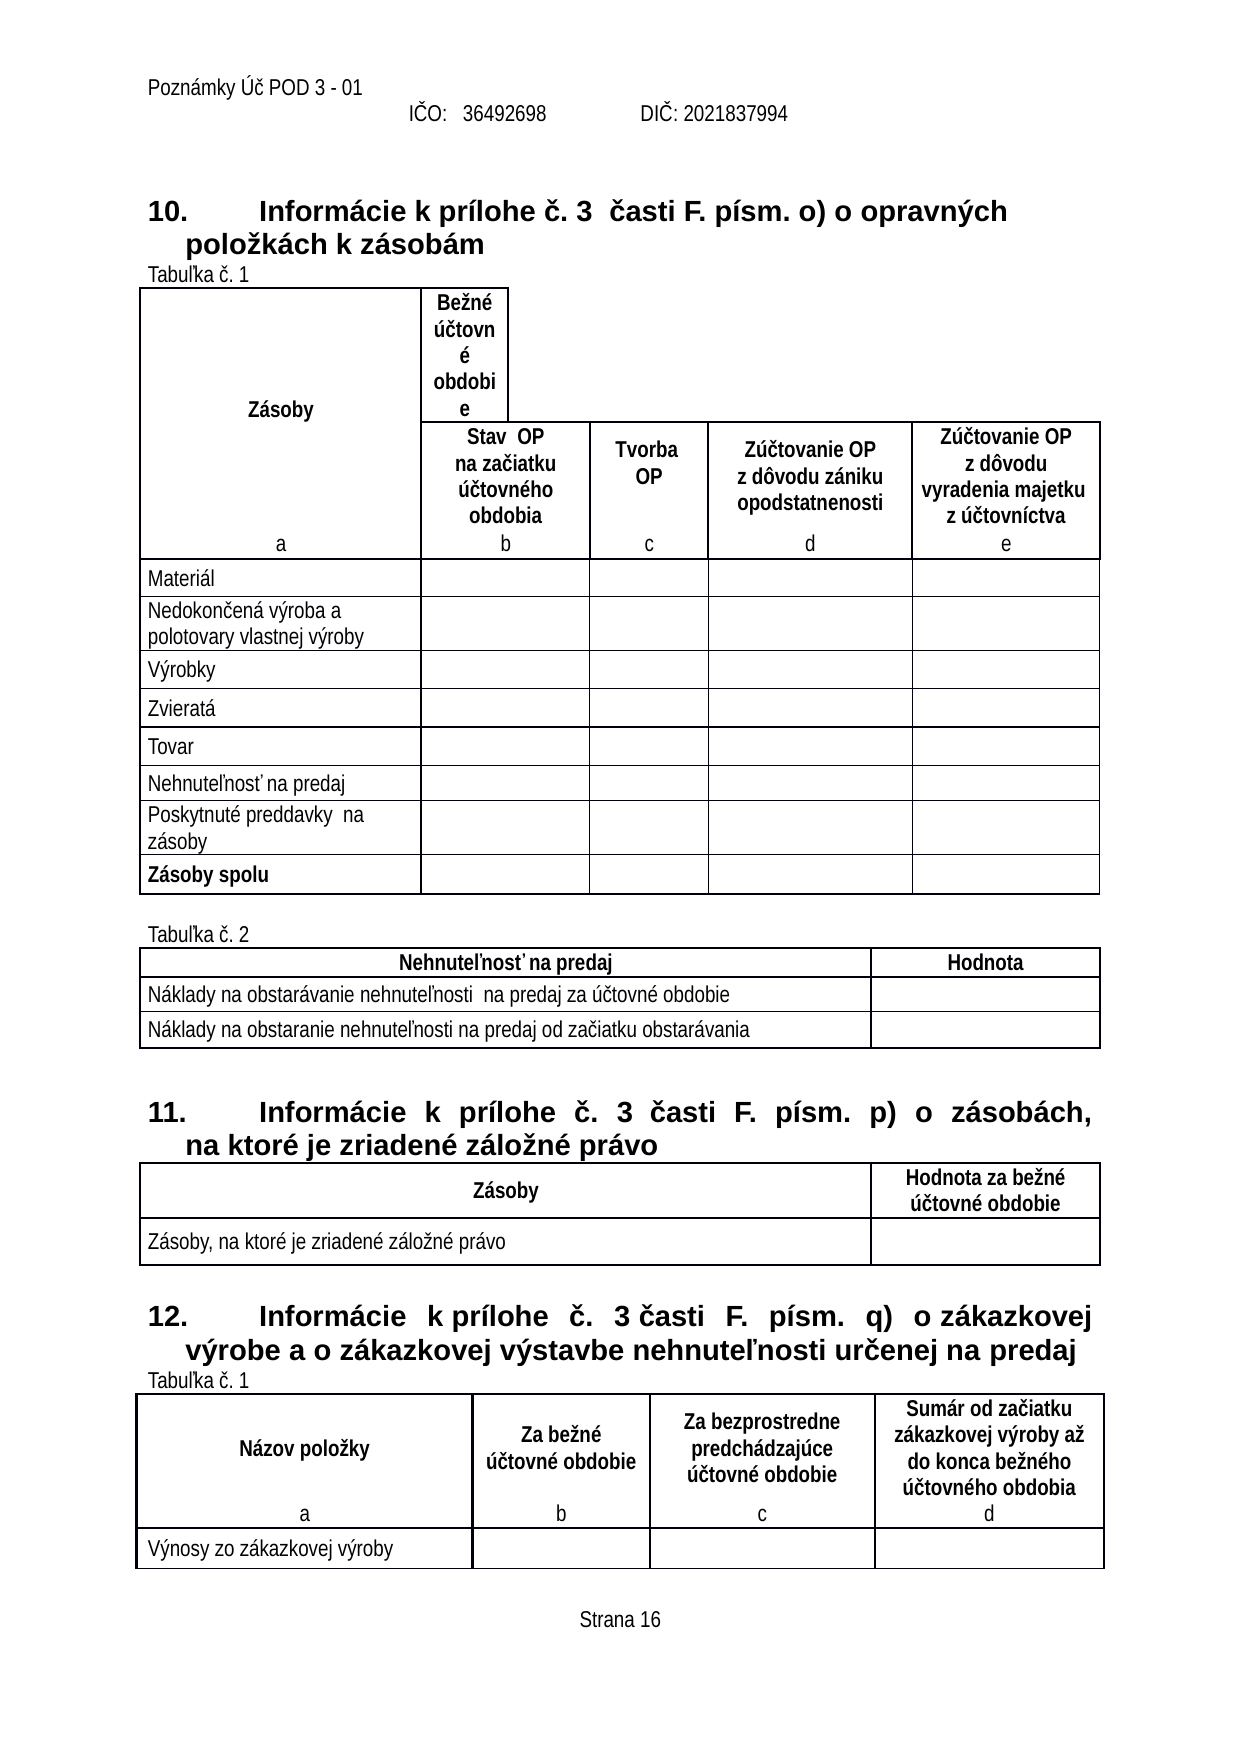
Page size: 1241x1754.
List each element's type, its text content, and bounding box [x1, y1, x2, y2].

table_cell Tvorba OP [591, 423, 707, 528]
table_cell [422, 728, 589, 765]
table_header [509, 287, 1100, 421]
table_cell [590, 766, 708, 800]
table_cell Zvieratá [141, 689, 420, 726]
table_cell a [141, 529, 420, 557]
table_cell [709, 728, 912, 765]
table_cell [590, 651, 708, 688]
table_cell Zásoby spolu [141, 855, 420, 892]
table_header Zásoby [141, 289, 420, 528]
table_cell [709, 560, 912, 596]
table_header Hodnota za bežné účtovné obdobie [872, 1164, 1099, 1217]
table_cell [913, 766, 1099, 800]
table_cell [872, 1012, 1099, 1047]
table_cell [876, 1529, 1103, 1568]
table_cell Stav OP na začiatku účtovného obdobia [422, 423, 589, 528]
text Tabuľka č. 1 [148, 261, 1092, 287]
table_cell [590, 728, 708, 765]
table_cell e [913, 529, 1099, 557]
table_cell [590, 689, 708, 726]
table_cell [590, 855, 708, 892]
table_cell Nehnuteľnosť na predaj [141, 766, 420, 800]
table_cell [709, 689, 912, 726]
table_cell Náklady na obstarávanie nehnuteľnosti na predaj za účtovné obdobie [141, 978, 870, 1011]
list Informácie k prílohe č. 3 časti F. písm. o) o opravných položkách k zásobám [148, 194, 1092, 261]
text Tabuľka č. 1 [148, 1367, 1092, 1393]
table_cell [872, 1219, 1099, 1264]
table_cell [422, 766, 589, 800]
table_cell Tovar [141, 728, 420, 765]
table_header Zásoby [141, 1164, 870, 1217]
table_cell Náklady na obstaranie nehnuteľnosti na predaj od začiatku obstarávania [141, 1012, 870, 1047]
table_cell [709, 766, 912, 800]
text Tabuľka č. 2 [148, 921, 1092, 947]
table_cell [709, 597, 912, 649]
table_cell Zúčtovanie OP z dôvodu vyradenia majetku z účtovníctva [913, 423, 1099, 528]
table_cell [709, 651, 912, 688]
table_cell [474, 1529, 649, 1568]
table_cell Nedokončená výroba a polotovary vlastnej výroby [141, 597, 420, 649]
table_cell Výrobky [141, 651, 420, 688]
table_cell Zúčtovanie OP z dôvodu zániku opodstatnenosti [709, 423, 911, 528]
table_cell [422, 597, 589, 649]
table_cell a [138, 1500, 471, 1527]
table_cell [913, 651, 1099, 688]
table_cell [590, 801, 708, 854]
table_cell [651, 1529, 874, 1568]
table_header Nehnuteľnosť na predaj [141, 949, 870, 976]
table_cell Zásoby, na ktoré je zriadené záložné právo [141, 1219, 870, 1264]
table_cell [872, 978, 1099, 1011]
table_cell [422, 651, 589, 688]
table_header Za bezprostredne predchádzajúce účtovné obdobie [651, 1395, 874, 1500]
table_header Sumár od začiatku zákazkovej výroby až do konca bežného účtovného obdobia [876, 1395, 1103, 1500]
table_header Hodnota [872, 949, 1099, 976]
table_cell [422, 560, 589, 596]
table_header Názov položky [138, 1395, 471, 1500]
table_header Bežné účtovné obdobie [422, 289, 507, 421]
table_cell c [651, 1500, 874, 1527]
list Informácie k prílohe č. 3 časti F. písm. p) o zásobách, na ktoré je zriadené záložné právo [148, 1095, 1092, 1162]
table_cell [590, 560, 708, 596]
table_cell [913, 560, 1099, 596]
list Informácie k prílohe č. 3 časti F. písm. q) o zákazkovej výrobe a o zákazkovej výstavbe nehnuteľnosti určenej na predaj [148, 1299, 1092, 1367]
table_cell c [591, 529, 707, 557]
table_cell d [876, 1500, 1103, 1527]
table_cell [913, 728, 1099, 765]
table_cell d [709, 529, 911, 557]
table_cell Poskytnuté preddavky na zásoby [141, 801, 420, 854]
table_cell [913, 597, 1099, 649]
table_cell [422, 855, 589, 892]
table_cell [422, 801, 589, 854]
table_cell [913, 855, 1099, 892]
table_cell Výnosy zo zákazkovej výroby [138, 1529, 471, 1568]
table_cell b [422, 529, 589, 557]
table_cell [709, 801, 912, 854]
table_header Za bežné účtovné obdobie [474, 1395, 649, 1500]
table_cell [913, 801, 1099, 854]
table_cell b [474, 1500, 649, 1527]
table_cell [913, 689, 1099, 726]
table_cell [709, 855, 912, 892]
table_cell Materiál [141, 560, 420, 596]
table_cell [422, 689, 589, 726]
table_cell [590, 597, 708, 649]
